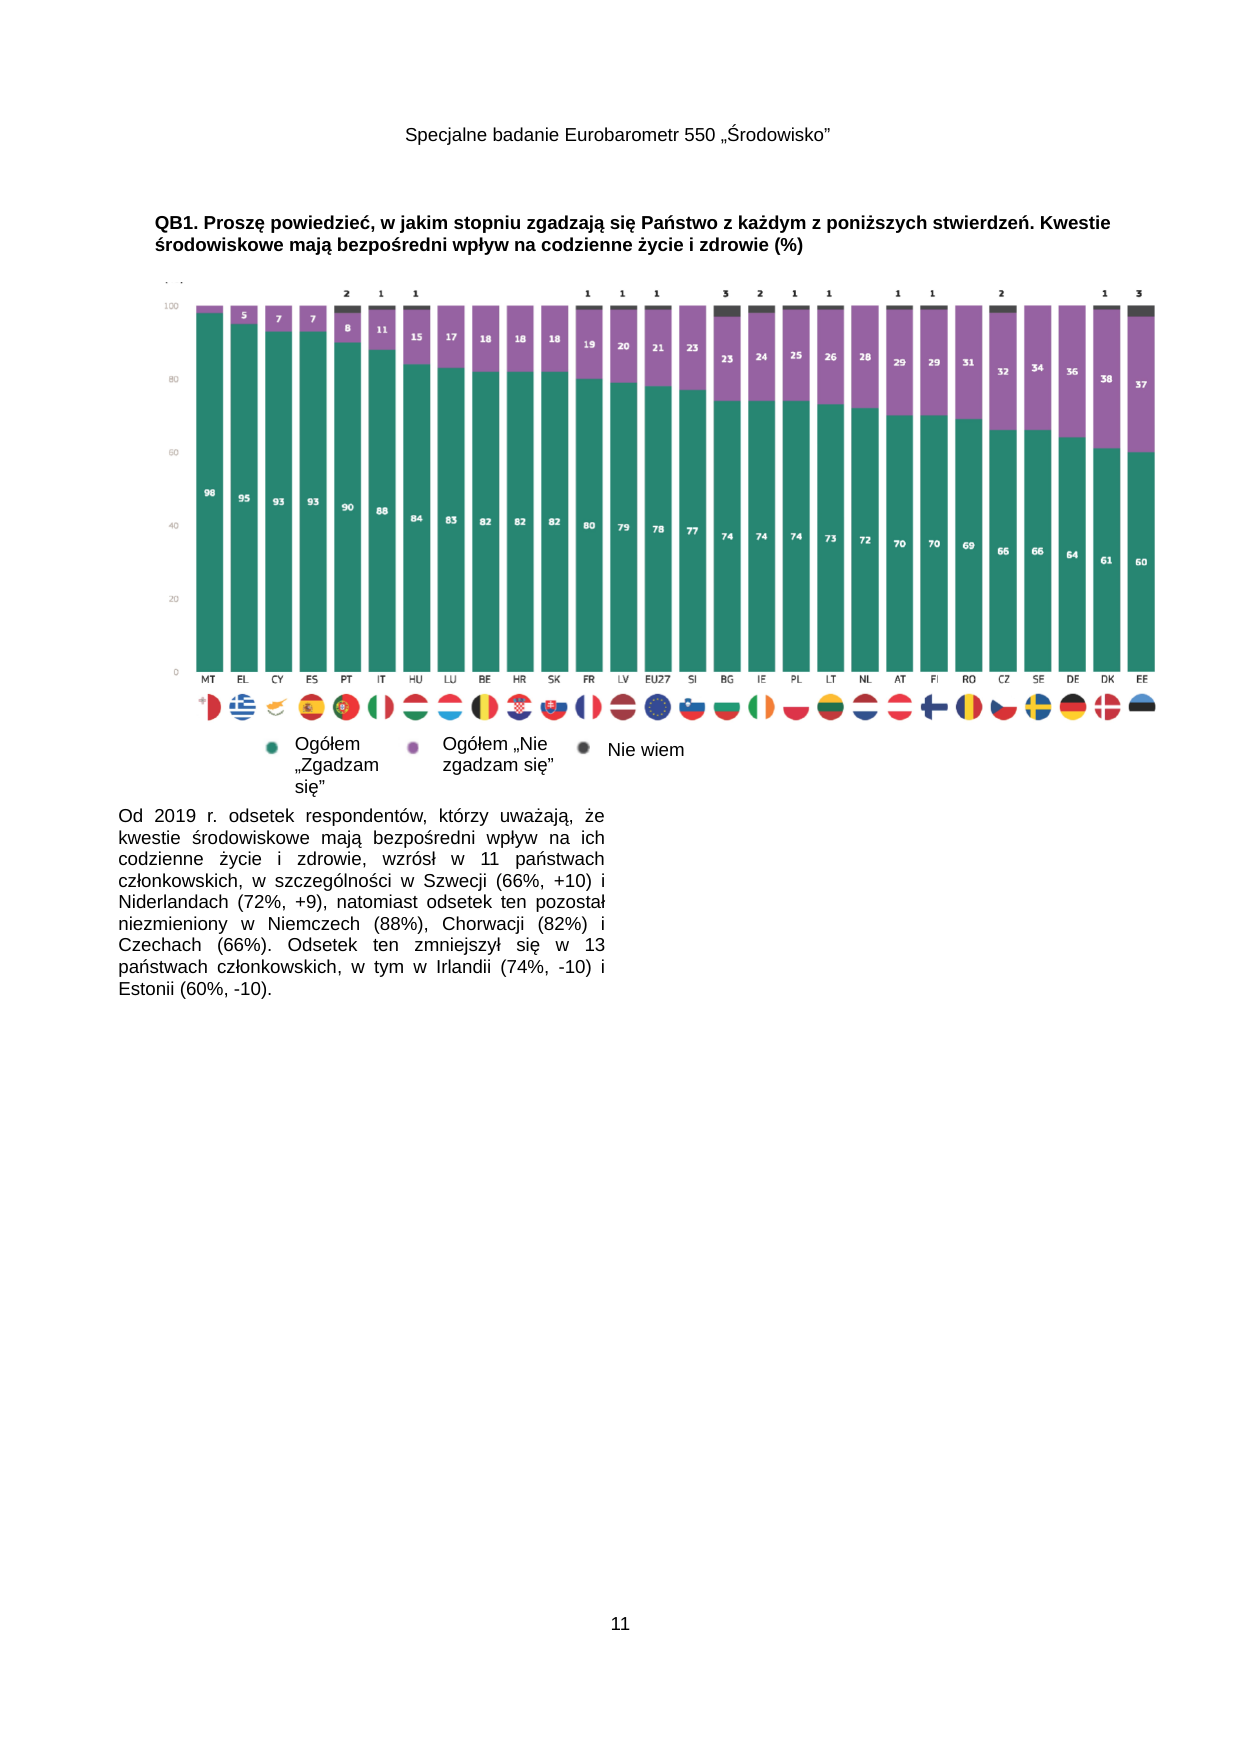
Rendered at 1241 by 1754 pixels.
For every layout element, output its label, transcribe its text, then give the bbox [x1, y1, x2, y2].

text Od 2019 r. odsetek respondentów, którzy uważają, że kwestie środowiskowe mają bezpośredni wpływ na ich codzienne życie i zdrowie, wzrósł w 11 państwach członkowskich, w szczególności w Szwecji (66%, +10) i Niderlandach (72%, +9), natomiast odsetek ten pozostał niezmieniony w Niemczech (88%), Chorwacji (82%) i Czechach (66%). Odsetek ten zmniejszył się w 13 państwach członkowskich, w tym w Irlandii (74%, -10) i Estonii (60%, -10). [118, 183, 605, 999]
picture [262, 731, 590, 767]
picture [155, 282, 1166, 728]
